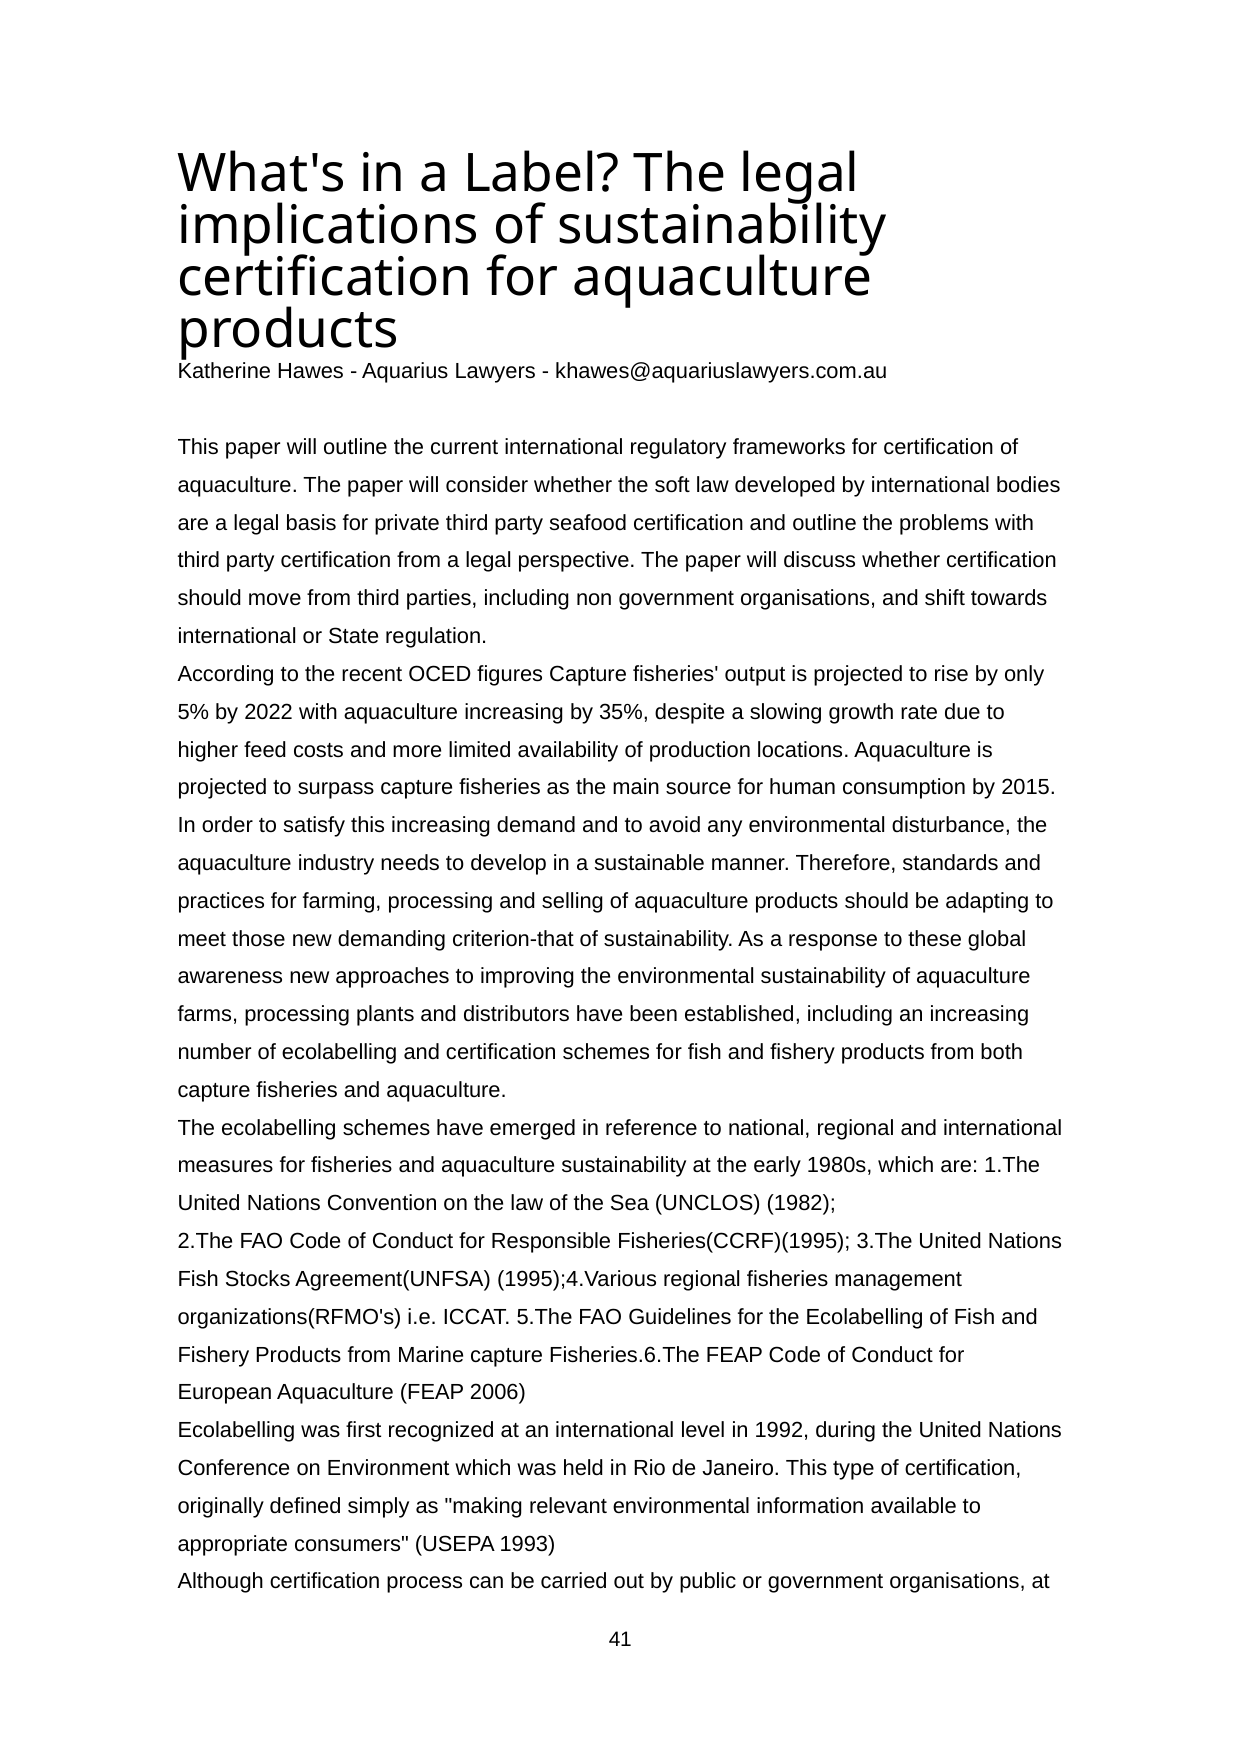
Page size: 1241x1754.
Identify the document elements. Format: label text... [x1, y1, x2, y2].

text Although certification process can be carried out by public or government organisations, at [177, 1568, 1063, 1593]
text What's in a Label? The legal implications of sustainability certification for aquaculture products [177, 150, 1063, 358]
text This paper will outline the current international regulatory frameworks for certification of aquaculture. The paper will consider whether the soft law developed by international bodies are a legal basis for private third party seafood certification and outline the problems with third party certification from a legal perspective. The paper will discuss whether certification should move from third parties, including non government organisations, and shift towards international or State regulation. [177, 434, 1063, 648]
text Ecolabelling was first recognized at an international level in 1992, during the United Nations Conference on Environment which was held in Rio de Janeiro. This type of certification, originally defined simply as "making relevant environmental information available to appropriate consumers" (USEPA 1993) [177, 1417, 1063, 1556]
text The ecolabelling schemes have emerged in reference to national, regional and international measures for fisheries and aquaculture sustainability at the early 1980s, which are: 1.The United Nations Convention on the law of the Sea (UNCLOS) (1982); [177, 1114, 1063, 1215]
text 2.The FAO Code of Conduct for Responsible Fisheries(CCRF)(1995); 3.The United Nations Fish Stocks Agreement(UNFSA) (1995);4.Various regional fisheries management organizations(RFMO's) i.e. ICCAT. 5.The FAO Guidelines for the Ecolabelling of Fish and Fishery Products from Marine capture Fisheries.6.The FEAP Code of Conduct for European Aquaculture (FEAP 2006) [177, 1228, 1063, 1404]
text Katherine Hawes - Aquarius Lawyers - khawes@aquariuslawyers.com.au [177, 358, 1063, 383]
text In order to satisfy this increasing demand and to avoid any environmental disturbance, the aquaculture industry needs to develop in a sustainable manner. Therefore, standards and practices for farming, processing and selling of aquaculture products should be adapting to meet those new demanding criterion-that of sustainability. As a response to these global awareness new approaches to improving the environmental sustainability of aquaculture farms, processing plants and distributors have been established, including an increasing number of ecolabelling and certification schemes for fish and fishery products from both capture fisheries and aquaculture. [177, 812, 1063, 1102]
text According to the recent OCED figures Capture fisheries' output is projected to rise by only 5% by 2022 with aquaculture increasing by 35%, despite a slowing growth rate due to higher feed costs and more limited availability of production locations. Aquaculture is projected to surpass capture fisheries as the main source for human consumption by 2015. [177, 661, 1063, 799]
